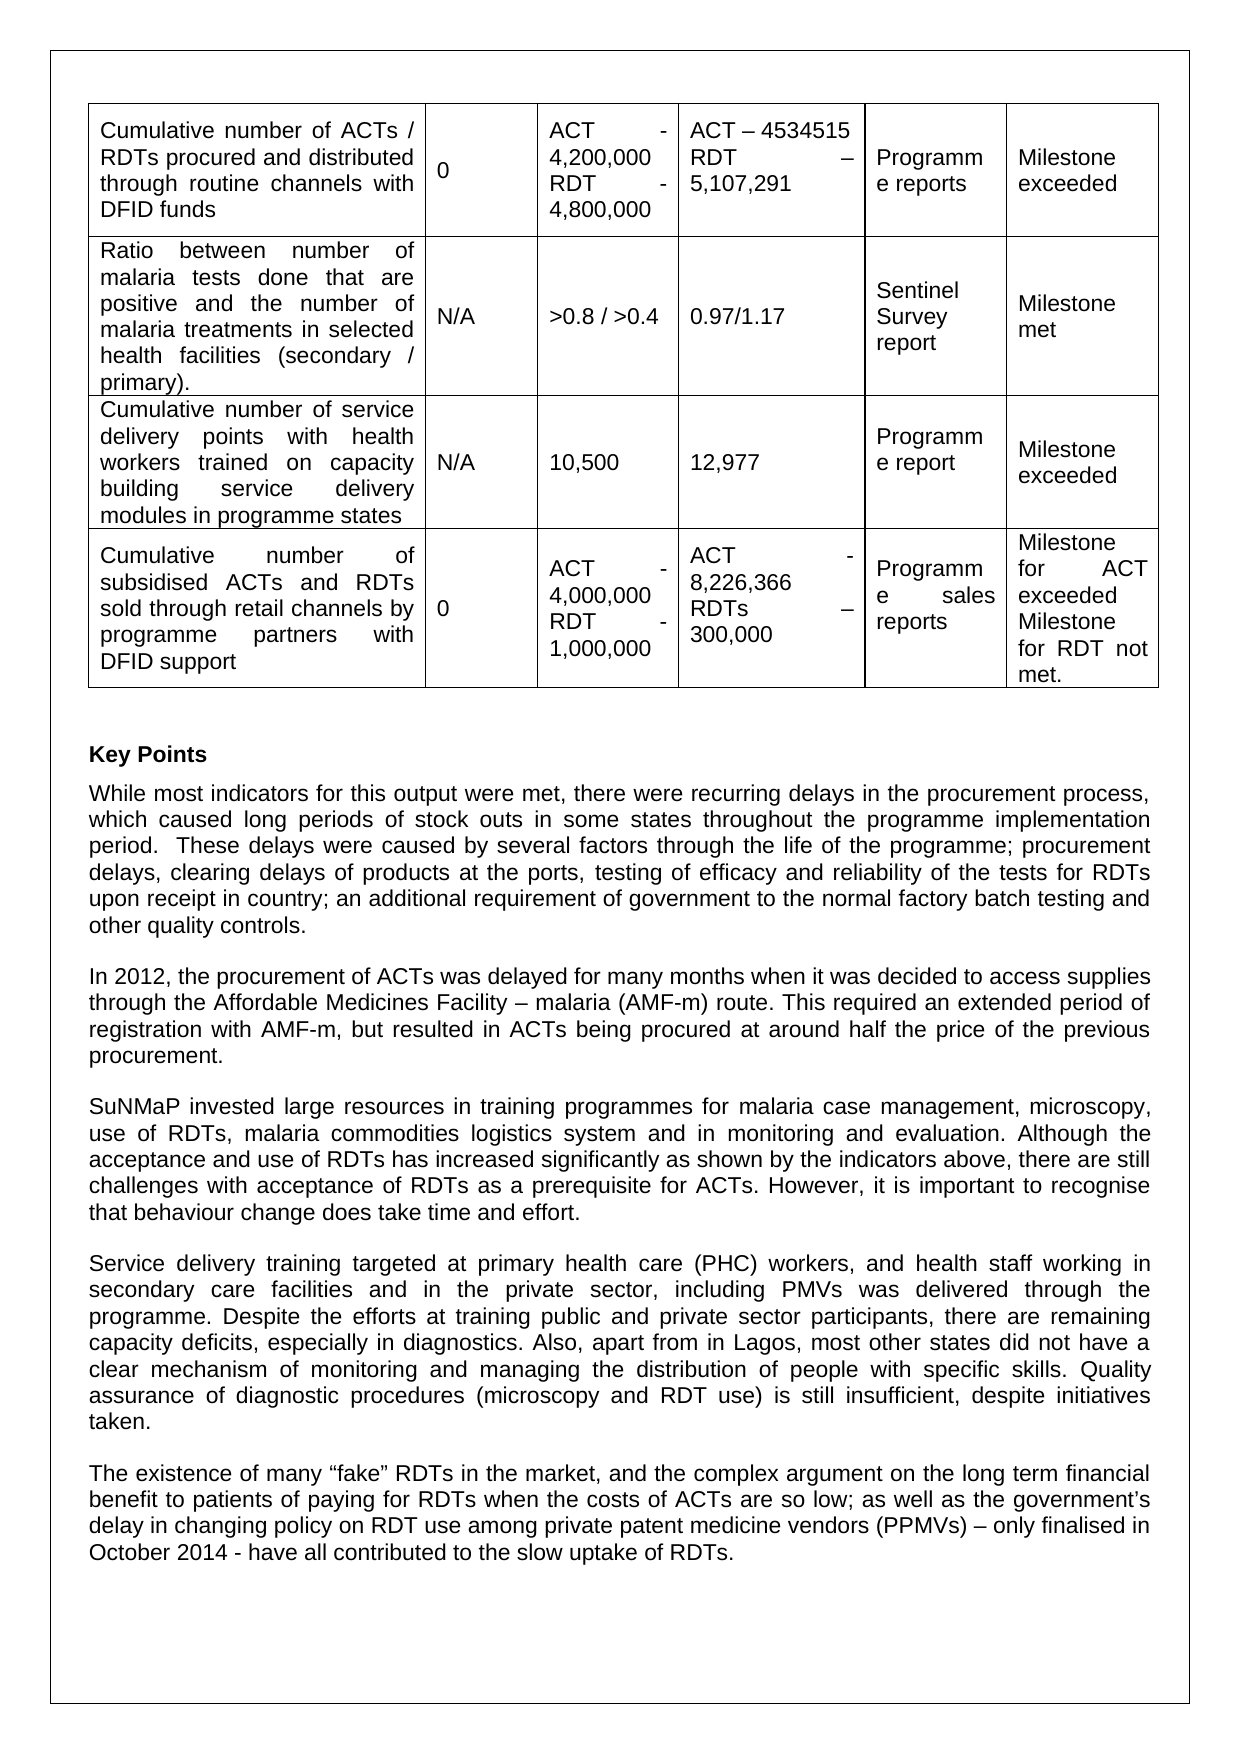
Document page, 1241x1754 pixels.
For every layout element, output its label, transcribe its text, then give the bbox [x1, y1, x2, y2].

table_cell Sentinel Survey report [866, 237, 1006, 395]
table_cell Milestone exceeded [1007, 396, 1158, 528]
table_cell ACT - 4,200,000 RDT -4,800,000 [538, 104, 678, 236]
text Service delivery training targeted at primary health care (PHC) workers, and health staff working in secondary care facilities and in the private sector, including PMVs was delivered through the programme. Despite the efforts at training public and private sector participants, there are remaining capacity deficits, especially in diagnostics. Also, apart from in Lagos, most other states did not have a clear mechanism of monitoring and managing the distribution of people with specific skills. Quality assurance of diagnostic procedures (microscopy and RDT use) is still insufficient, despite initiatives taken. [89, 1250, 1152, 1434]
text The existence of many “fake” RDTs in the market, and the complex argument on the long term financial benefit to patients of paying for RDTs when the costs of ACTs are so low; as well as the government’s delay in changing policy on RDT use among private patent medicine vendors (PPMVs) – only finalised in October 2014 - have all contributed to the slow uptake of RDTs. [89, 1459, 1152, 1565]
text In 2012, the procurement of ACTs was delayed for many months when it was decided to access supplies through the Affordable Medicines Facility – malaria (AMF-m) route. This required an extended period of registration with AMF-m, but resulted in ACTs being procured at around half the price of the previous procurement. [89, 963, 1152, 1068]
text Key Points [89, 741, 1152, 767]
table_cell Cumulative number of ACTs / RDTs procured and distributed through routine channels with DFID funds [89, 104, 425, 236]
table_cell Programme reports [866, 104, 1006, 236]
text While most indicators for this output were met, there were recurring delays in the procurement process, which caused long periods of stock outs in some states throughout the programme implementation period. These delays were caused by several factors through the life of the programme; procurement delays, clearing delays of products at the ports, testing of efficacy and reliability of the tests for RDTs upon receipt in country; an additional requirement of government to the normal factory batch testing and other quality controls. [89, 780, 1152, 938]
table_cell >0.8 / >0.4 [538, 237, 678, 395]
table_cell 12,977 [679, 396, 864, 528]
text SuNMaP invested large resources in training programmes for malaria case management, microscopy, use of RDTs, malaria commodities logistics system and in monitoring and evaluation. Although the acceptance and use of RDTs has increased significantly as shown by the indicators above, there are still challenges with acceptance of RDTs as a prerequisite for ACTs. However, it is important to recognise that behaviour change does take time and effort. [89, 1093, 1152, 1225]
table_cell ACT - 4,000,000 RDT - 1,000,000 [538, 529, 678, 687]
table_cell ACT - 8,226,366 RDTs – 300,000 [679, 529, 864, 687]
table_cell 0 [426, 104, 537, 236]
table_cell Cumulative number of service delivery points with health workers trained on capacity building service delivery modules in programme states [89, 396, 425, 528]
table_cell Ratio between number of malaria tests done that are positive and the number of malaria treatments in selected health facilities (secondary / primary). [89, 237, 425, 395]
table_cell Milestone met [1007, 237, 1158, 395]
table_cell Milestone for ACT exceeded Milestone for RDT not met. [1007, 529, 1158, 687]
table_cell 0 [426, 529, 537, 687]
table_cell ACT – 4534515 RDT – 5,107,291 [679, 104, 864, 236]
table_cell Milestone exceeded [1007, 104, 1158, 236]
table_cell 0.97/1.17 [679, 237, 864, 395]
table_cell Programme report [866, 396, 1006, 528]
table_cell Cumulative number of subsidised ACTs and RDTs sold through retail channels by programme partners with DFID support [89, 529, 425, 687]
table_cell N/A [426, 237, 537, 395]
table_cell N/A [426, 396, 537, 528]
table_cell 10,500 [538, 396, 678, 528]
table_cell Programme sales reports [866, 529, 1006, 687]
